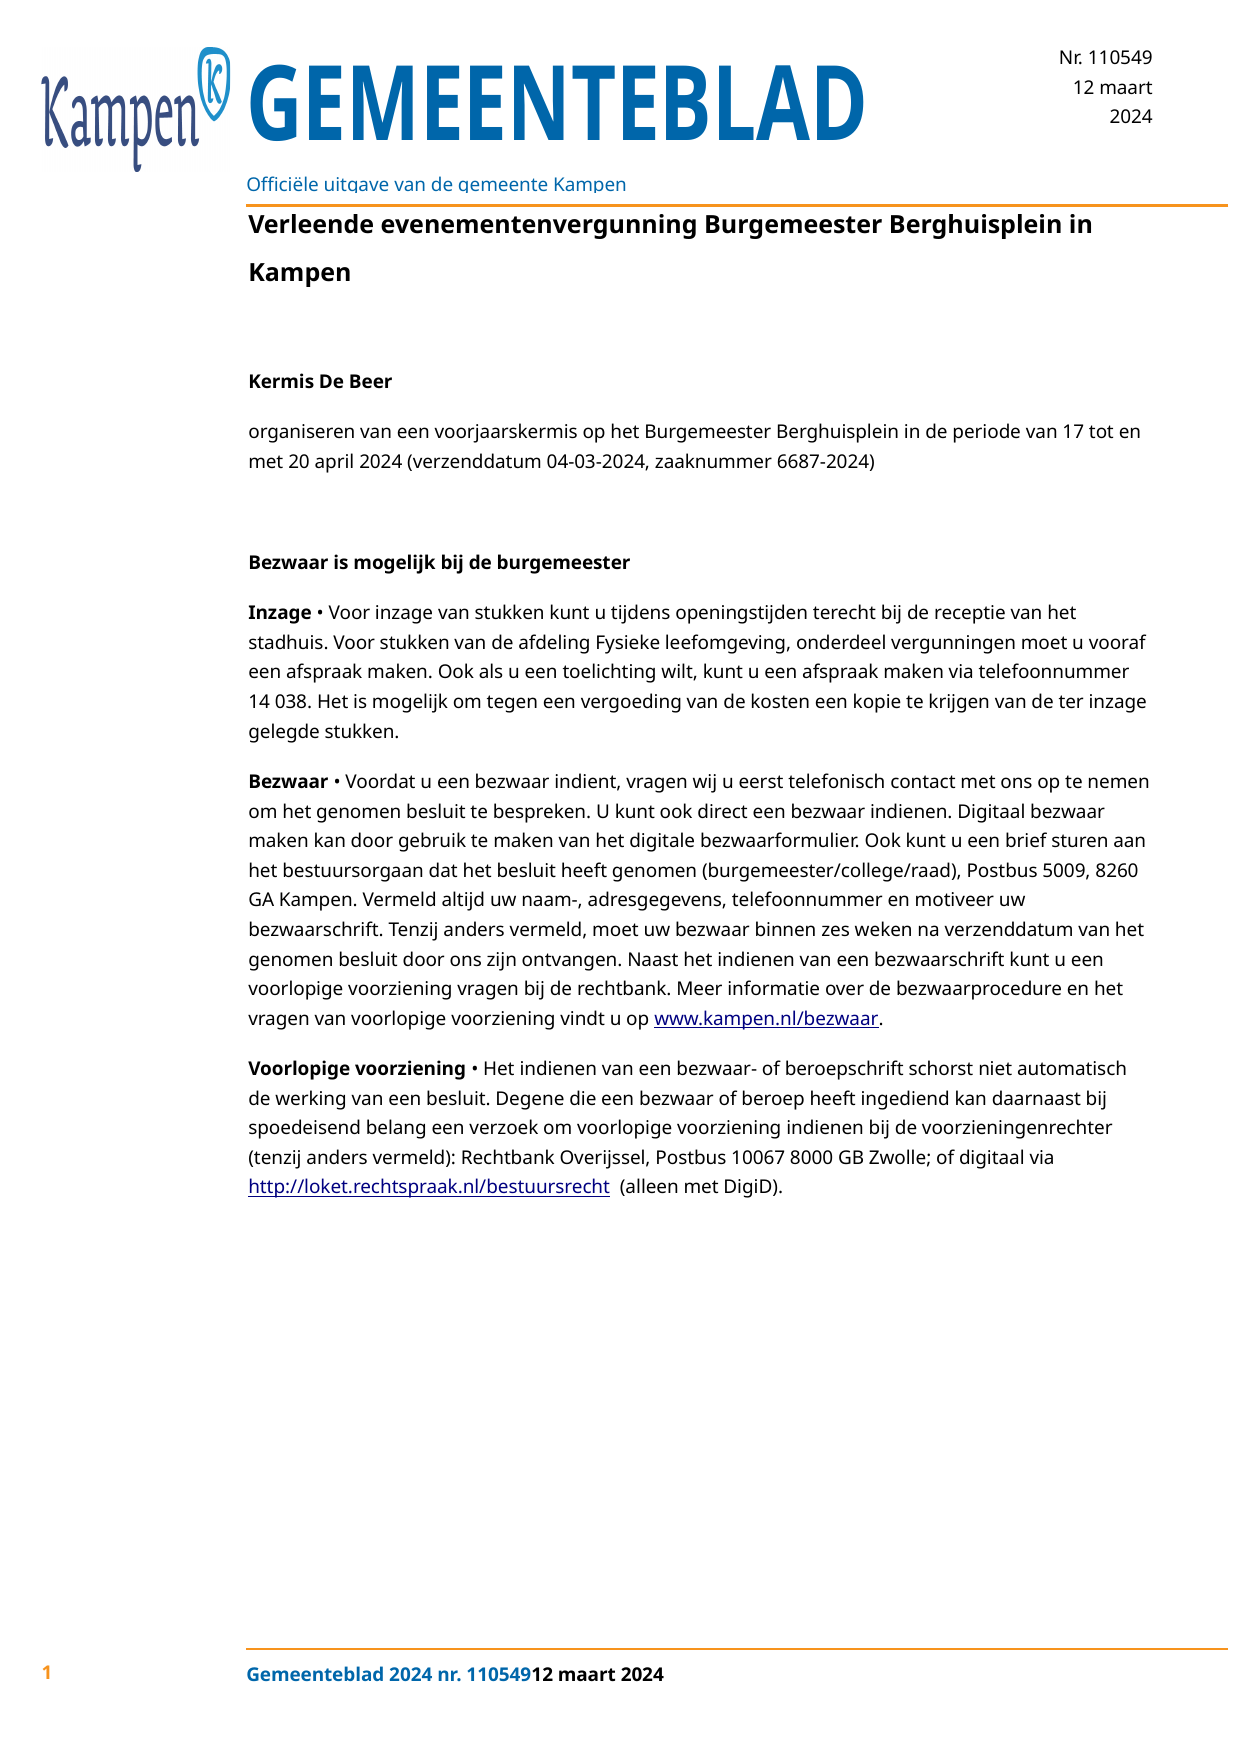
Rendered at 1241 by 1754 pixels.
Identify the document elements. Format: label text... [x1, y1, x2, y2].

text Verleende evenementenvergunning Burgemeester Berghuisplein in Kampen [248, 207, 1152, 288]
text Bezwaar is mogelijk bij de burgemeester [248, 549, 1152, 575]
text Voorlopige voorziening • Het indienen van een bezwaar- of beroepschrift schorst niet automatisch de werking van een besluit. Degene die een bezwaar of beroep heeft ingediend kan daarnaast bij spoedeisend belang een verzoek om voorlopige voorziening indienen bij de voorzieningenrechter (tenzij anders vermeld): Rechtbank Overijssel, Postbus 10067 8000 GB Zwolle; of digitaal via http://loket.rechtspraak.nl/bestuursrecht (alleen met DigiD). [248, 1055, 1152, 1199]
picture [41, 47, 231, 172]
text Kermis De Beer [248, 368, 1152, 394]
text organiseren van een voorjaarskermis op het Burgemeester Berghuisplein in de periode van 17 tot en met 20 april 2024 (verzenddatum 04-03-2024, zaaknummer 6687-2024) [248, 419, 1152, 474]
text Inzage • Voor inzage van stukken kunt u tijdens openingstijden terecht bij de receptie van het stadhuis. Voor stukken van de afdeling Fysieke leefomgeving, onderdeel vergunningen moet u vooraf een afspraak maken. Ook als u een toelichting wilt, kunt u een afspraak maken via telefoonnummer 14 038. Het is mogelijk om tegen een vergoeding van de kosten een kopie te krijgen van de ter inzage gelegde stukken. [248, 599, 1152, 744]
text Bezwaar • Voordat u een bezwaar indient, vragen wij u eerst telefonisch contact met ons op te nemen om het genomen besluit te bespreken. U kunt ook direct een bezwaar indienen. Digitaal bezwaar maken kan door gebruik te maken van het digitale bezwaarformulier. Ook kunt u een brief sturen aan het bestuursorgaan dat het besluit heeft genomen (burgemeester/college/raad), Postbus 5009, 8260 GA Kampen. Vermeld altijd uw naam-, adresgegevens, telefoonnummer en motiveer uw bezwaarschrift. Tenzij anders vermeld, moet uw bezwaar binnen zes weken na verzenddatum van het genomen besluit door ons zijn ontvangen. Naast het indienen van een bezwaarschrift kunt u een voorlopige voorziening vragen bij de rechtbank. Meer informatie over de bezwaarprocedure en het vragen van voorlopige voorziening vindt u op www.kampen.nl/bezwaar. [248, 768, 1152, 1031]
